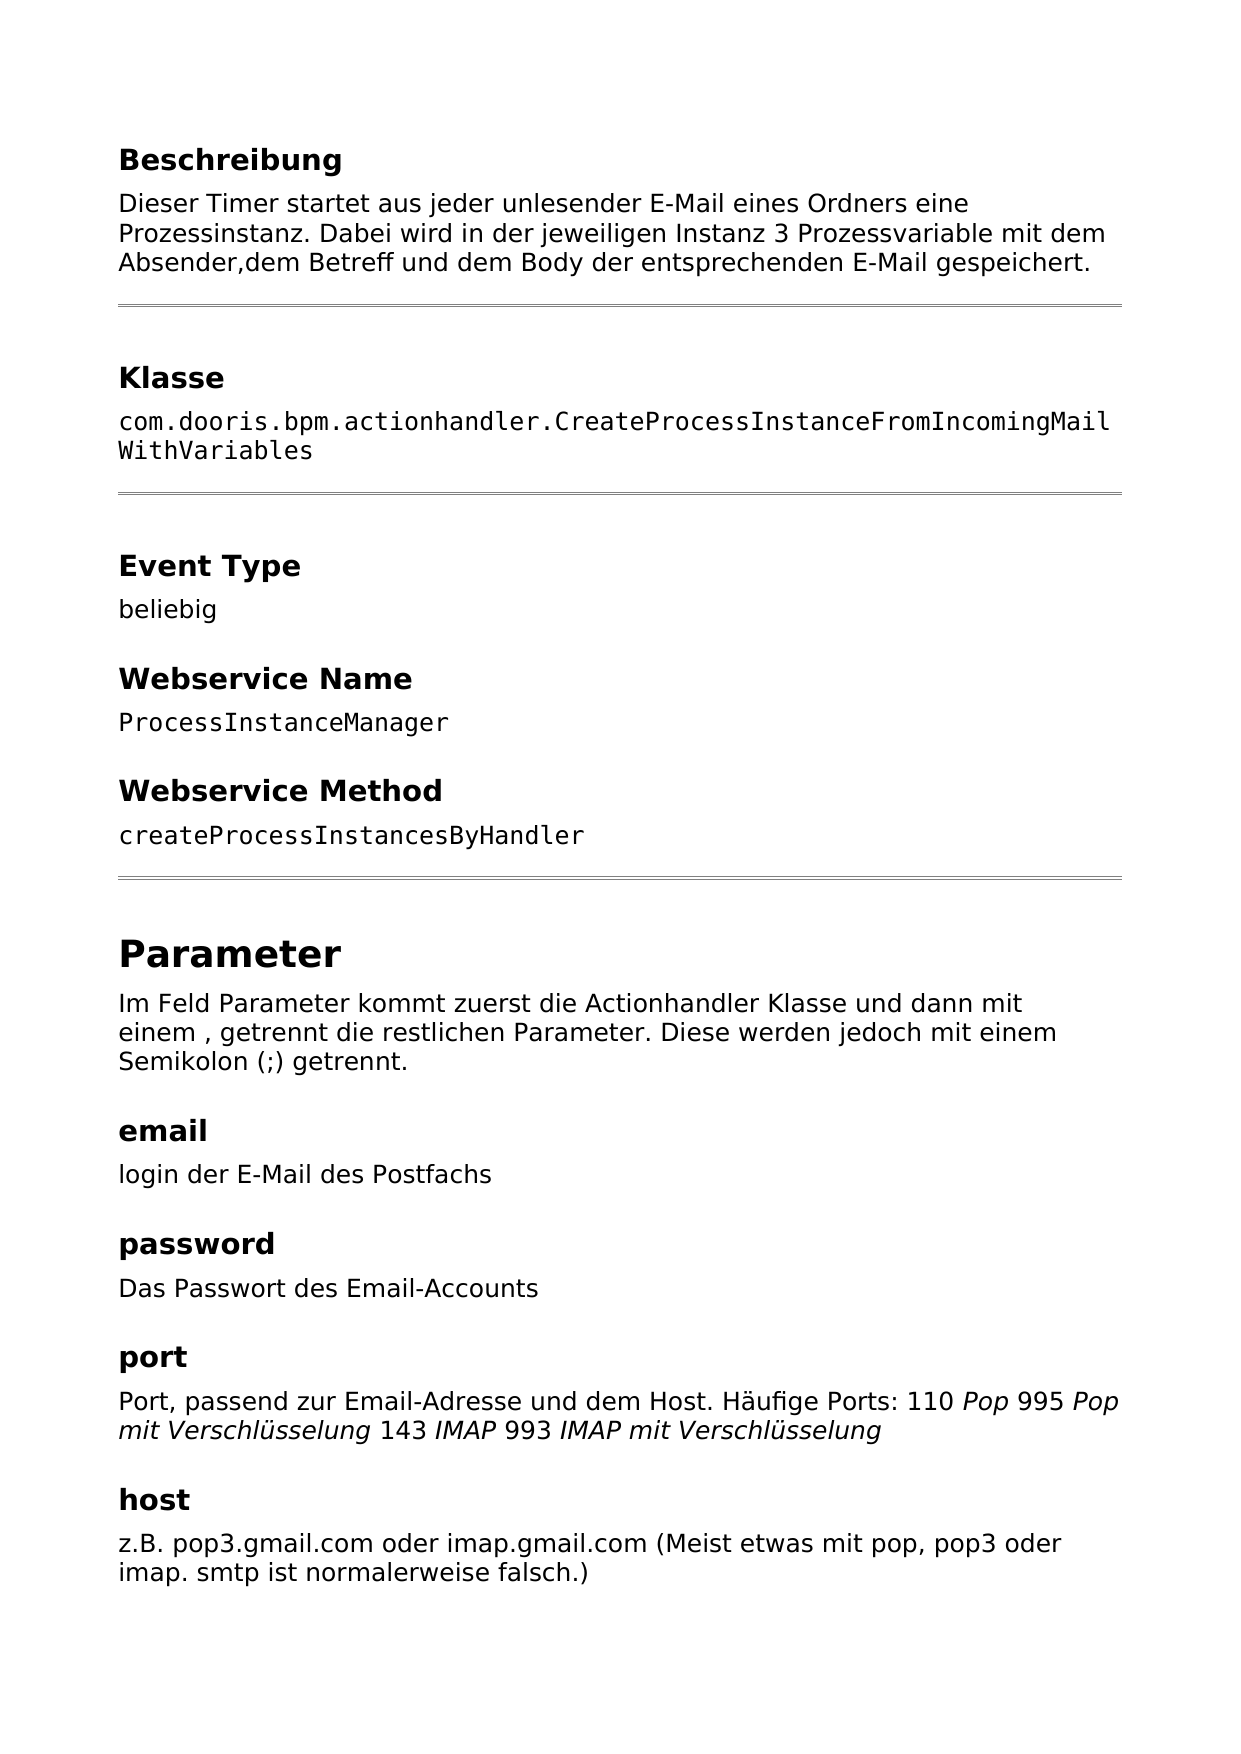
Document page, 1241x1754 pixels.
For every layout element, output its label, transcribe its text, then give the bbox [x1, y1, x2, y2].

text login der E-Mail des Postfachs [118, 1161, 1122, 1190]
subtitle Beschreibung [118, 143, 1122, 177]
text Das Passwort des Email-Accounts [118, 1274, 1122, 1303]
text com.dooris.bpm.actionhandler.CreateProcessInstanceFromIncomingMailWithVariables [118, 407, 1122, 466]
text z.B. pop3.gmail.com oder imap.gmail.com (Meist etwas mit pop, pop3 oder imap. smtp ist normalerweise falsch.) [118, 1529, 1122, 1588]
subtitle Webservice Method [118, 774, 1122, 808]
subtitle Event Type [118, 549, 1122, 583]
text Dieser Timer startet aus jeder unlesender E-Mail eines Ordners eine Prozessinstanz. Dabei wird in der jeweiligen Instanz 3 Prozessvariable mit dem Absender,dem Betreff und dem Body der entsprechenden E-Mail gespeichert. [118, 189, 1122, 277]
subtitle password [118, 1227, 1122, 1261]
subtitle Parameter [118, 933, 1122, 977]
subtitle Webservice Name [118, 662, 1122, 696]
text createProcessInstancesByHandler [118, 821, 1122, 850]
text Im Feld Parameter kommt zuerst die Actionhandler Klasse und dann mit einem , getrennt die restlichen Parameter. Diese werden jedoch mit einem Semikolon (;) getrennt. [118, 989, 1122, 1077]
text ProcessInstanceManager [118, 708, 1122, 738]
subtitle Klasse [118, 361, 1122, 395]
text Port, passend zur Email-Adresse und dem Host. Häufige Ports: 110 Pop 995 Pop mit Verschlüsselung 143 IMAP 993 IMAP mit Verschlüsselung [118, 1387, 1122, 1445]
subtitle port [118, 1341, 1122, 1374]
subtitle email [118, 1114, 1122, 1148]
subtitle host [118, 1483, 1122, 1517]
text beliebig [118, 595, 1122, 624]
